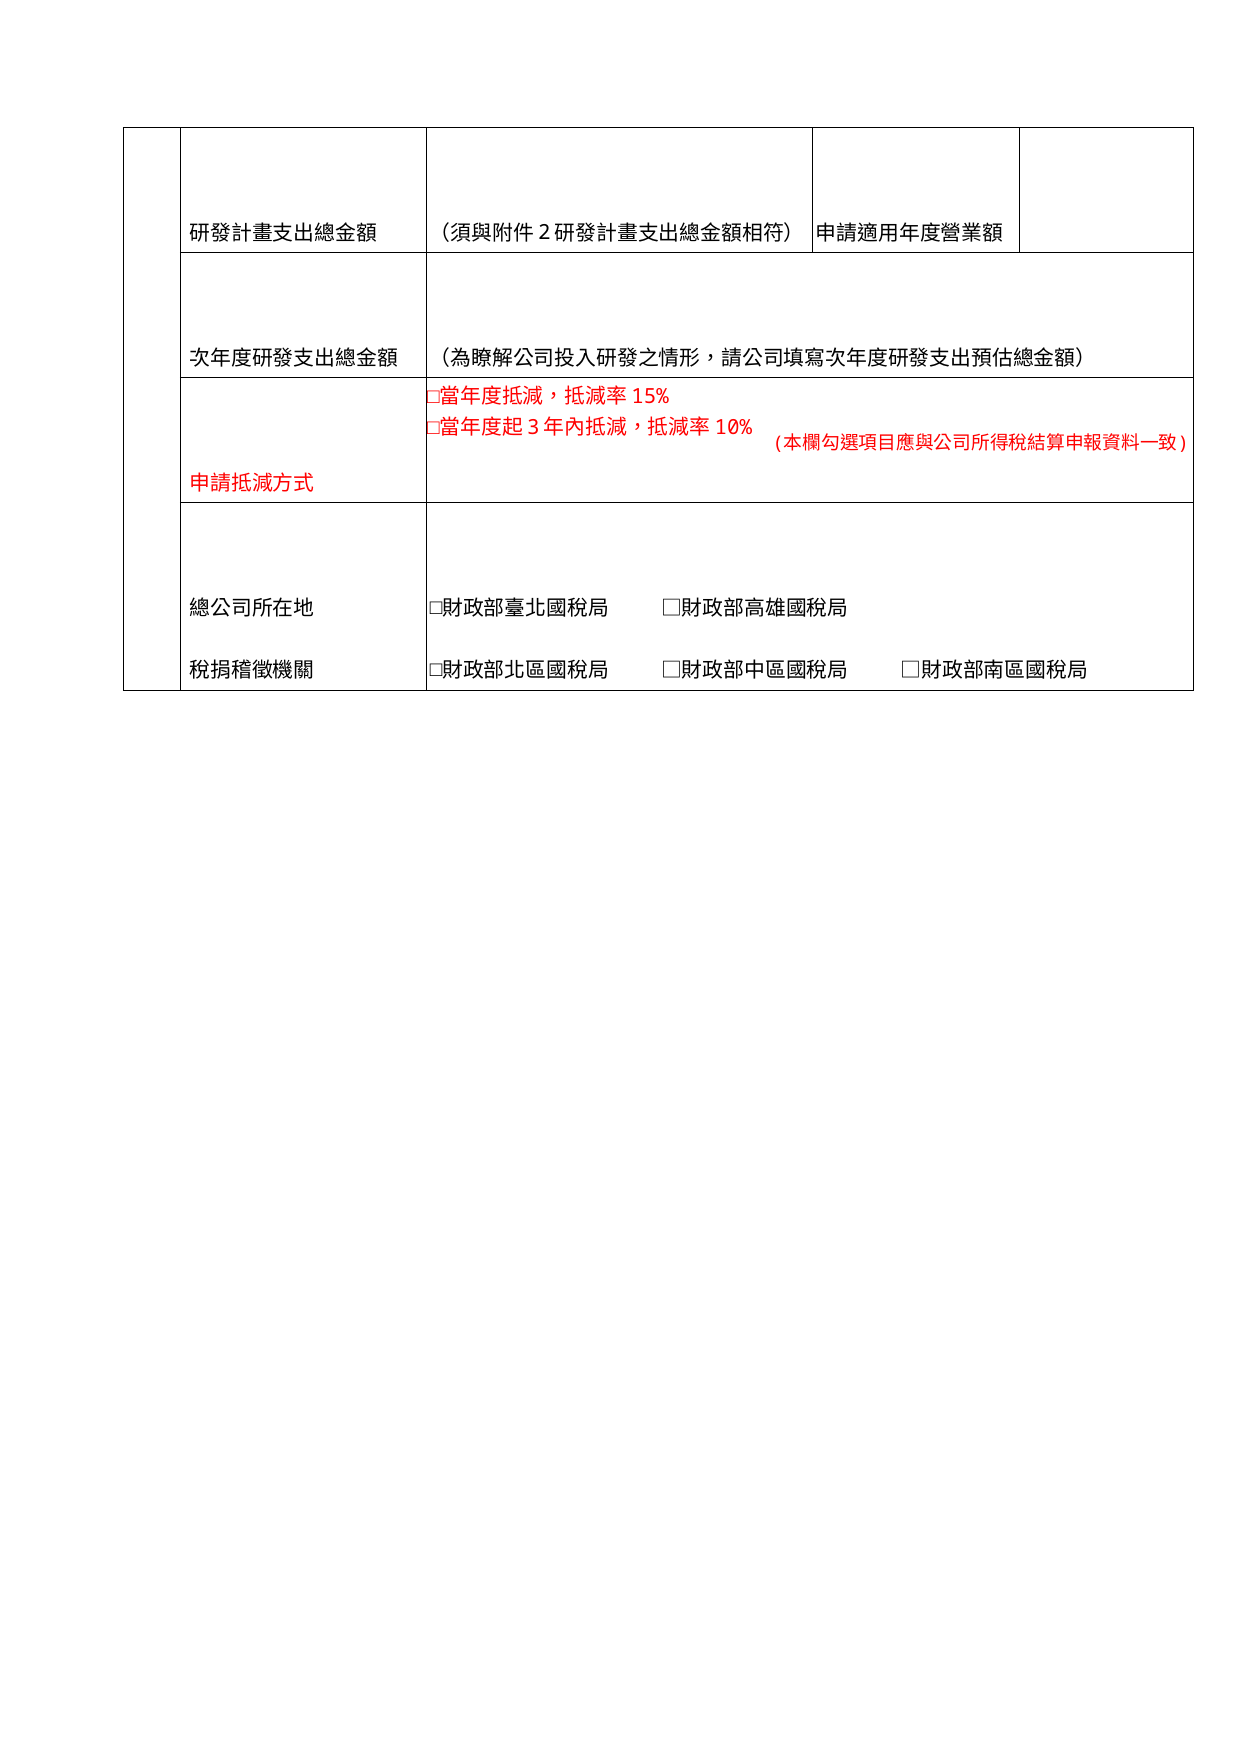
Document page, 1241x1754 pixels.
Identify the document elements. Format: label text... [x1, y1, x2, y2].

table_cell [113, 377, 123, 502]
table_cell （為瞭解公司投入研發之情形，請公司填寫次年度研發支出預估總金額） [427, 253, 1193, 377]
table_cell □當年度抵減，抵減率15% □當年度起3年內抵減，抵減率10% [427, 378, 767, 502]
table_cell □財政部臺北國稅局 □財政部高雄國稅局 □財政部北區國稅局 □財政部中區國稅局 □財政部南區國稅局 [427, 503, 1193, 689]
table_cell [1020, 128, 1193, 252]
table_cell (本欄勾選項目應與公司所得稅結算申報資料一致) [768, 378, 1193, 502]
table_cell [113, 127, 123, 252]
table_cell 申請適用年度營業額 [813, 128, 1019, 252]
table_cell [113, 252, 123, 377]
table_cell 研發計畫支出總金額 [181, 128, 426, 252]
table_cell 申請抵減方式 [181, 378, 426, 502]
table_cell 次年度研發支出總金額 [181, 253, 426, 377]
table_cell (二) 申 請 人 [124, 128, 180, 689]
table_cell 總公司所在地 稅捐稽徵機關 [181, 503, 426, 689]
table_cell [113, 502, 123, 689]
table_cell （須與附件2研發計畫支出總金額相符） [427, 128, 812, 252]
